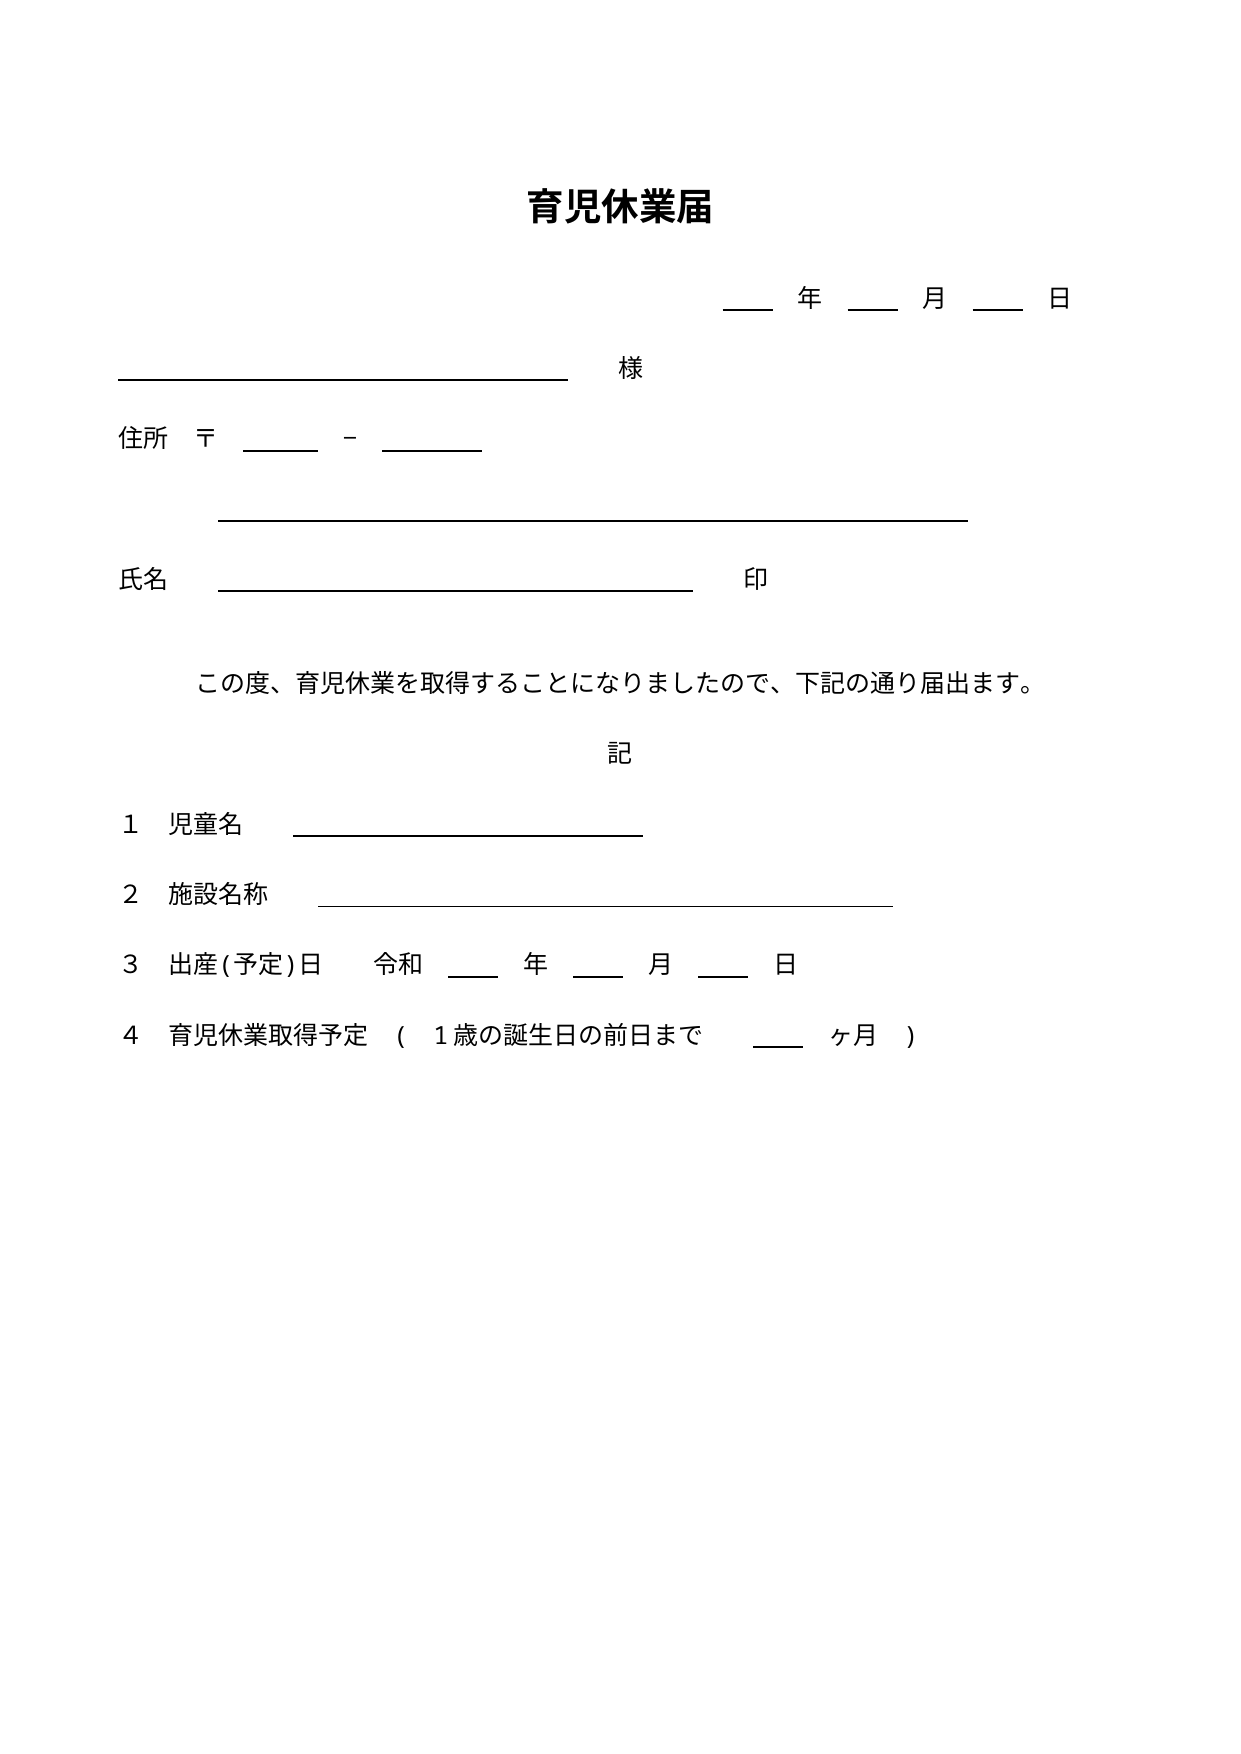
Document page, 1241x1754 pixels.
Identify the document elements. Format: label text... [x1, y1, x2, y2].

text １ 児童名 [118, 804, 1122, 841]
text 様 [118, 348, 1122, 384]
subtitle 育児休業届 [118, 177, 1122, 231]
text 住所 〒 − [118, 419, 1122, 455]
text ３ 出産(予定)日 令和 年 月 日 [118, 945, 1122, 981]
text 氏名 印 [118, 559, 1122, 596]
text ４ 育児休業取得予定 ( 1歳の誕生日の前日まで ヶ月 ) [118, 1015, 1122, 1051]
text 記 [118, 734, 1122, 770]
text ２ 施設名称 [118, 874, 1122, 911]
text この度、育児休業を取得することになりましたので、下記の通り届出ます。 [118, 664, 1122, 700]
text 年 月 日 [118, 278, 1122, 314]
